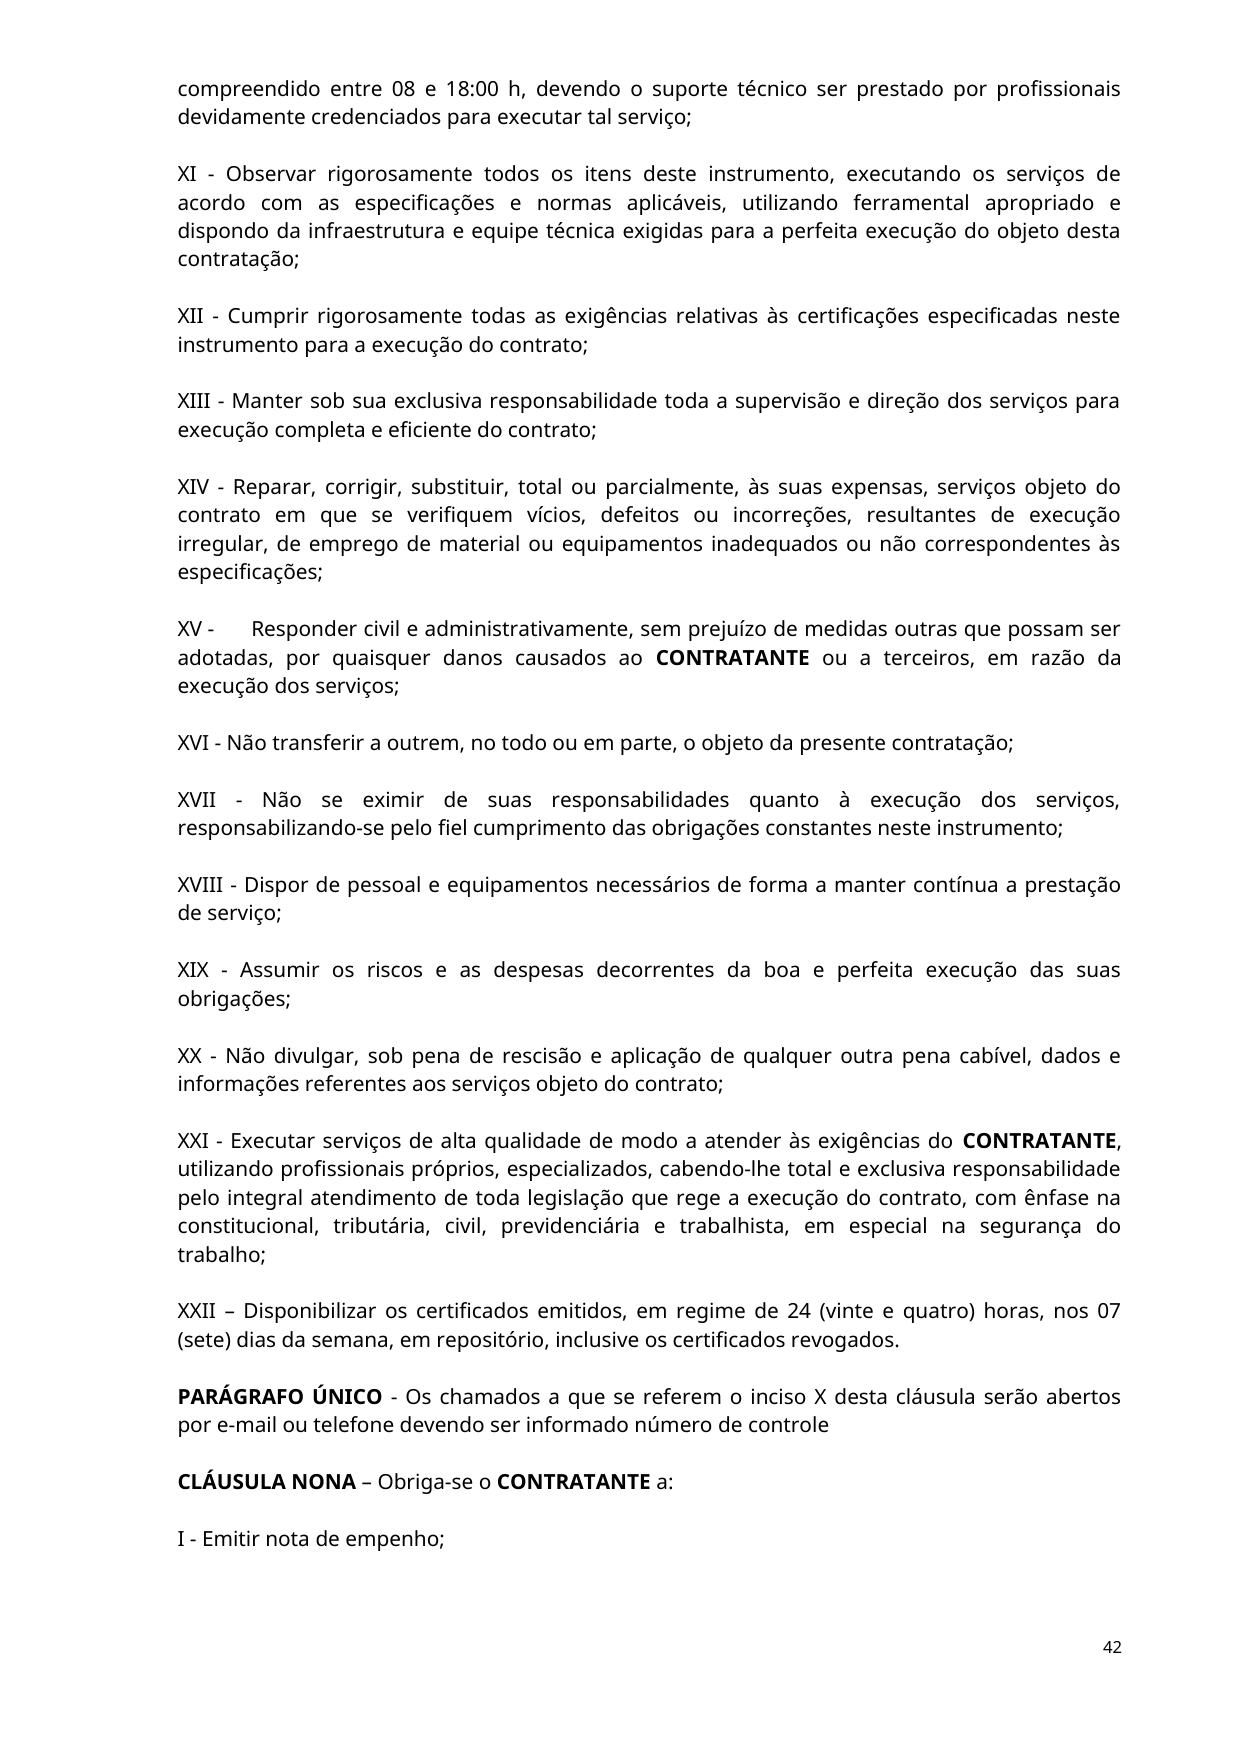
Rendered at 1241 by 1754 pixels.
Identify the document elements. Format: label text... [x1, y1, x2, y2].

text XI - Observar rigorosamente todos os itens deste instrumento, executando os serviços de acordo com as especificações e normas aplicáveis, utilizando ferramental apropriado e dispondo da infraestrutura e equipe técnica exigidas para a perfeita execução do objeto desta contratação; [177, 159, 1122, 273]
text PARÁGRAFO ÚNICO - Os chamados a que se referem o inciso X desta cláusula serão abertos por e-mail ou telefone devendo ser informado número de controle [177, 1382, 1122, 1439]
text XIX - Assumir os riscos e as despesas decorrentes da boa e perfeita execução das suas obrigações; [177, 955, 1122, 1012]
text CLÁUSULA NONA – Obriga-se o CONTRATANTE a: [177, 1467, 1122, 1496]
text XVIII - Dispor de pessoal e equipamentos necessários de forma a manter contínua a prestação de serviço; [177, 870, 1122, 927]
text I - Emitir nota de empenho; [177, 1524, 1122, 1553]
text XVI - Não transferir a outrem, no todo ou em parte, o objeto da presente contratação; [177, 728, 1122, 756]
text XX - Não divulgar, sob pena de rescisão e aplicação de qualquer outra pena cabível, dados e informações referentes aos serviços objeto do contrato; [177, 1041, 1122, 1098]
text XIV - Reparar, corrigir, substituir, total ou parcialmente, às suas expensas, serviços objeto do contrato em que se verifiquem vícios, defeitos ou incorreções, resultantes de execução irregular, de emprego de material ou equipamentos inadequados ou não correspondentes às especificações; [177, 472, 1122, 586]
text XXII – Disponibilizar os certificados emitidos, em regime de 24 (vinte e quatro) horas, nos 07 (sete) dias da semana, em repositório, inclusive os certificados revogados. [177, 1297, 1122, 1353]
text XXI - Executar serviços de alta qualidade de modo a atender às exigências do CONTRATANTE, utilizando profissionais próprios, especializados, cabendo-lhe total e exclusiva responsabilidade pelo integral atendimento de toda legislação que rege a execução do contrato, com ênfase na constitucional, tributária, civil, previdenciária e trabalhista, em especial na segurança do trabalho; [177, 1126, 1122, 1268]
text XV - Responder civil e administrativamente, sem prejuízo de medidas outras que possam ser adotadas, por quaisquer danos causados ao CONTRATANTE ou a terceiros, em razão da execução dos serviços; [177, 614, 1122, 699]
text XIII - Manter sob sua exclusiva responsabilidade toda a supervisão e direção dos serviços para execução completa e eficiente do contrato; [177, 387, 1122, 443]
text XII - Cumprir rigorosamente todas as exigências relativas às certificações especificadas neste instrumento para a execução do contrato; [177, 301, 1122, 358]
text XVII - Não se eximir de suas responsabilidades quanto à execução dos serviços, responsabilizando-se pelo fiel cumprimento das obrigações constantes neste instrumento; [177, 785, 1122, 842]
text compreendido entre 08 e 18:00 h, devendo o suporte técnico ser prestado por profissionais devidamente credenciados para executar tal serviço; [177, 74, 1122, 131]
